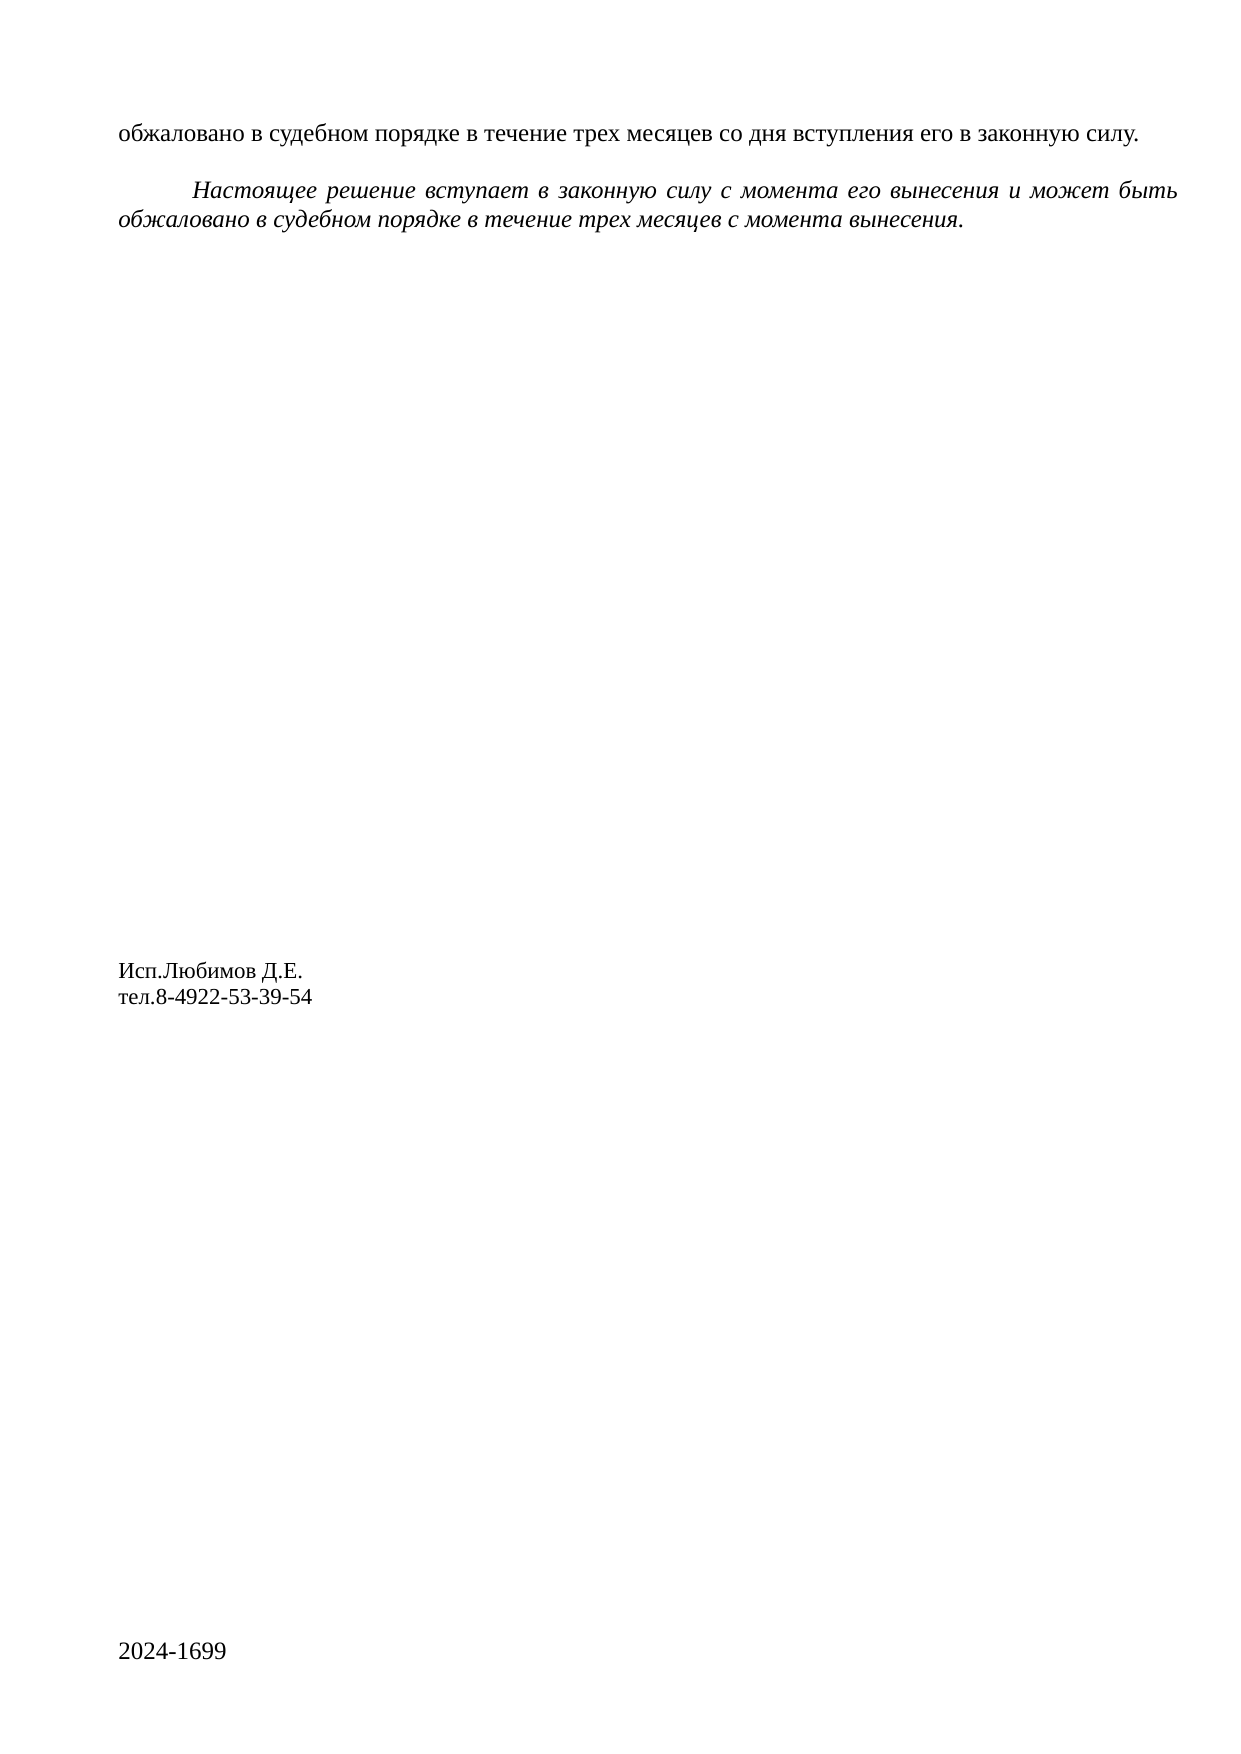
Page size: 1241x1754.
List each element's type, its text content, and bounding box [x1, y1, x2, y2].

text Исп.Любимов Д.Е. [118, 957, 1181, 983]
text Настоящее решение вступает в законную силу с момента его вынесения и может быть обжаловано в судебном порядке в течение трех месяцев с момента вынесения. [118, 176, 1181, 233]
text тел.8-4922-53-39-54 [118, 983, 1181, 1009]
list обжаловано в судебном порядке в течение трех месяцев со дня вступления его в законную силу. [118, 118, 1181, 147]
